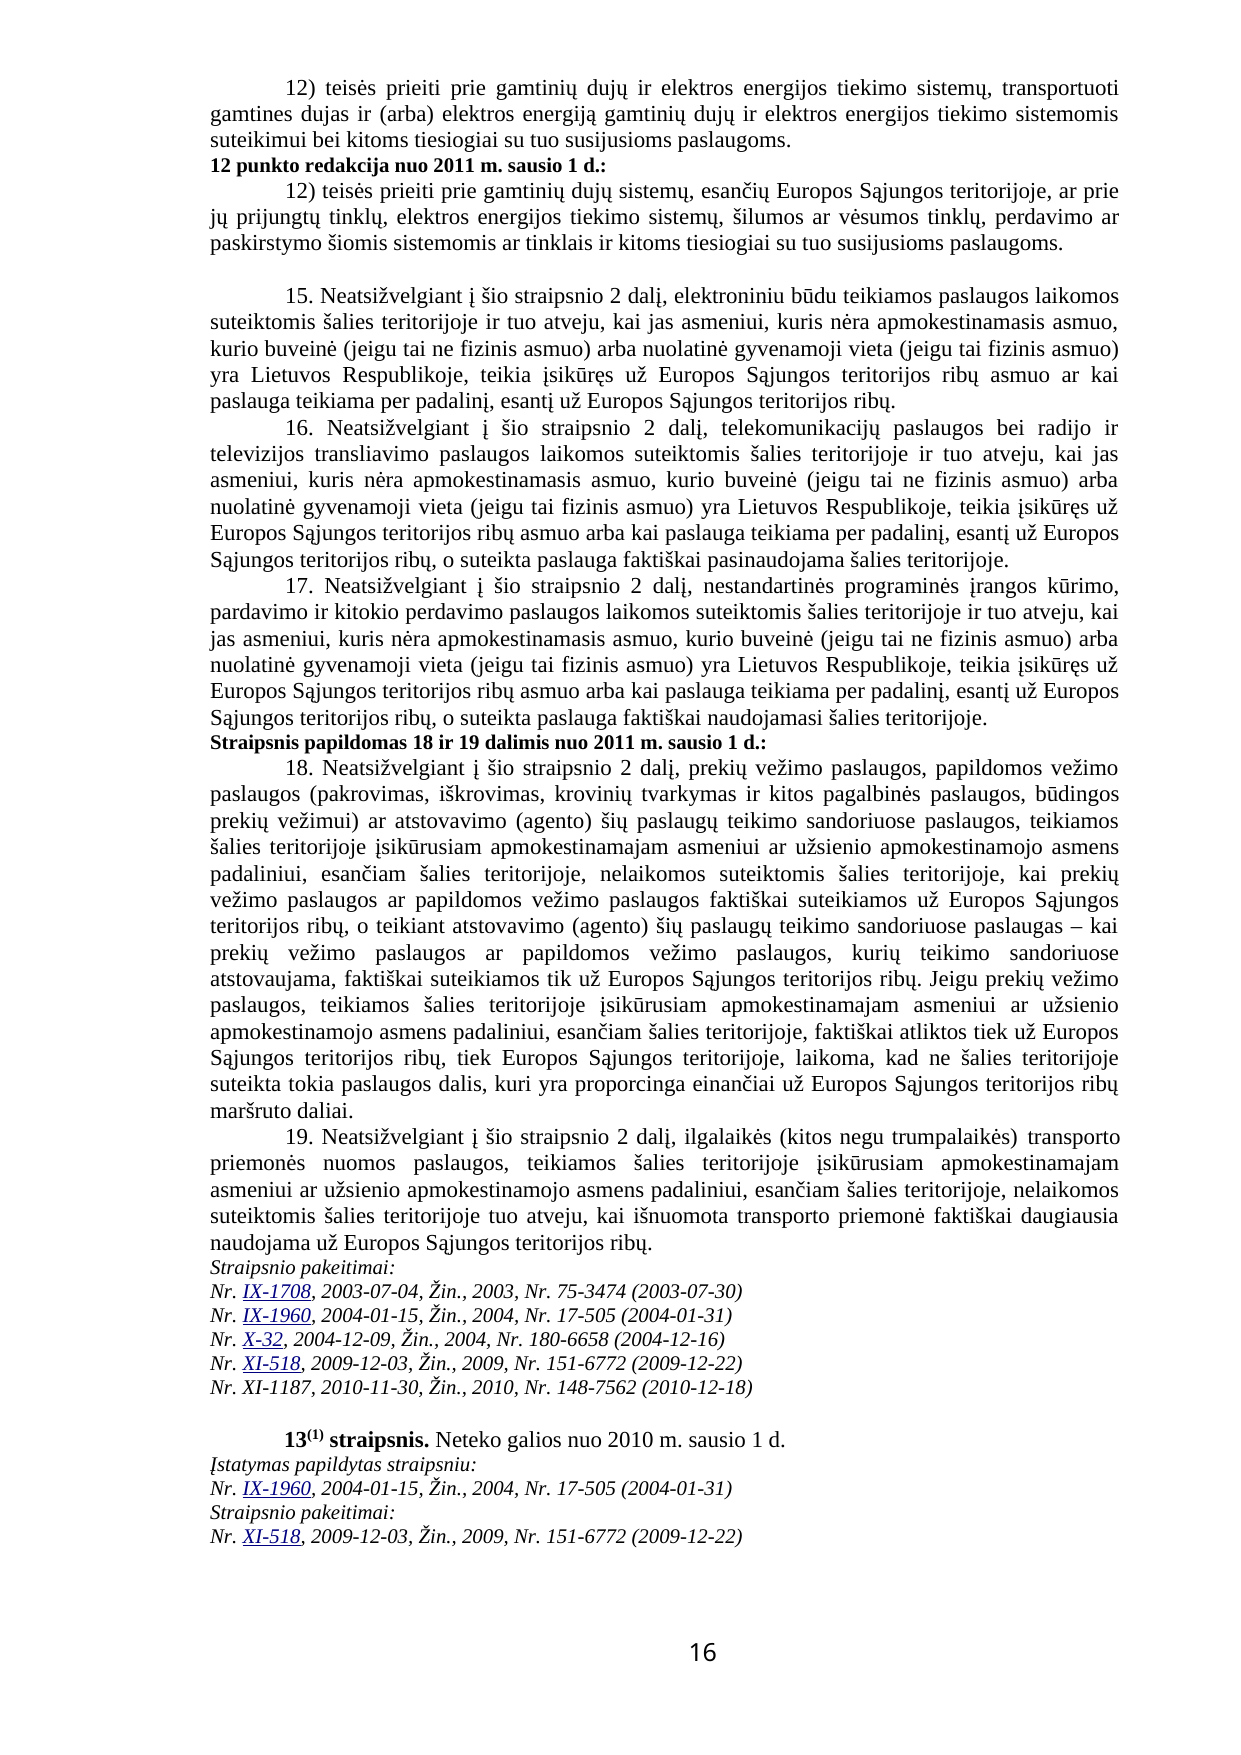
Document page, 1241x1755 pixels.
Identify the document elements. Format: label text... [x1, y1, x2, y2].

text Įstatymas papildytas straipsniu: [210, 1452, 1120, 1476]
text 17. Neatsižvelgiant į šio straipsnio 2 dalį, nestandartinės programinės įrangos kūrimo, pardavimo ir kitokio perdavimo paslaugos laikomos suteiktomis šalies teritorijoje ir tuo atveju, kai jas asmeniui, kuris nėra apmokestinamasis asmuo, kurio buveinė (jeigu tai ne fizinis asmuo) arba nuolatinė gyvenamoji vieta (jeigu tai fizinis asmuo) yra Lietuvos Respublikoje, teikia įsikūręs už Europos Sąjungos teritorijos ribų asmuo arba kai paslauga teikiama per padalinį, esantį už Europos Sąjungos teritorijos ribų, o suteikta paslauga faktiškai naudojamasi šalies teritorijoje. [210, 572, 1120, 730]
text Nr. IX-1960, 2004-01-15, Žin., 2004, Nr. 17-505 (2004-01-31) [210, 1476, 1120, 1500]
text 16. Neatsižvelgiant į šio straipsnio 2 dalį, telekomunikacijų paslaugos bei radijo ir televizijos transliavimo paslaugos laikomos suteiktomis šalies teritorijoje ir tuo atveju, kai jas asmeniui, kuris nėra apmokestinamasis asmuo, kurio buveinė (jeigu tai ne fizinis asmuo) arba nuolatinė gyvenamoji vieta (jeigu tai fizinis asmuo) yra Lietuvos Respublikoje, teikia įsikūręs už Europos Sąjungos teritorijos ribų asmuo arba kai paslauga teikiama per padalinį, esantį už Europos Sąjungos teritorijos ribų, o suteikta paslauga faktiškai pasinaudojama šalies teritorijoje. [210, 414, 1120, 572]
text 18. Neatsižvelgiant į šio straipsnio 2 dalį, prekių vežimo paslaugos, papildomos vežimo paslaugos (pakrovimas, iškrovimas, krovinių tvarkymas ir kitos pagalbinės paslaugos, būdingos prekių vežimui) ar atstovavimo (agento) šių paslaugų teikimo sandoriuose paslaugos, teikiamos šalies teritorijoje įsikūrusiam apmokestinamajam asmeniui ar užsienio apmokestinamojo asmens padaliniui, esančiam šalies teritorijoje, nelaikomos suteiktomis šalies teritorijoje, kai prekių vežimo paslaugos ar papildomos vežimo paslaugos faktiškai suteikiamos už Europos Sąjungos teritorijos ribų, o teikiant atstovavimo (agento) šių paslaugų teikimo sandoriuose paslaugas – kai prekių vežimo paslaugos ar papildomos vežimo paslaugos, kurių teikimo sandoriuose atstovaujama, faktiškai suteikiamos tik už Europos Sąjungos teritorijos ribų. Jeigu prekių vežimo paslaugos, teikiamos šalies teritorijoje įsikūrusiam apmokestinamajam asmeniui ar užsienio apmokestinamojo asmens padaliniui, esančiam šalies teritorijoje, faktiškai atliktos tiek už Europos Sąjungos teritorijos ribų, tiek Europos Sąjungos teritorijoje, laikoma, kad ne šalies teritorijoje suteikta tokia paslaugos dalis, kuri yra proporcinga einančiai už Europos Sąjungos teritorijos ribų maršruto daliai. [210, 754, 1120, 1123]
text Nr. IX-1960, 2004-01-15, Žin., 2004, Nr. 17-505 (2004-01-31) [210, 1303, 1120, 1327]
text 12) teisės prieiti prie gamtinių dujų sistemų, esančių Europos Sąjungos teritorijoje, ar prie jų prijungtų tinklų, elektros energijos tiekimo sistemų, šilumos ar vėsumos tinklų, perdavimo ar paskirstymo šiomis sistemomis ar tinklais ir kitoms tiesiogiai su tuo susijusioms paslaugoms. [210, 177, 1120, 256]
text Straipsnio pakeitimai: [210, 1500, 1120, 1524]
text Straipsnis papildomas 18 ir 19 dalimis nuo 2011 m. sausio 1 d.: [210, 730, 1120, 754]
text Nr. X-32, 2004-12-09, Žin., 2004, Nr. 180-6658 (2004-12-16) [210, 1327, 1120, 1351]
text 12) teisės prieiti prie gamtinių dujų ir elektros energijos tiekimo sistemų, transportuoti gamtines dujas ir (arba) elektros energiją gamtinių dujų ir elektros energijos tiekimo sistemomis suteikimui bei kitoms tiesiogiai su tuo susijusioms paslaugoms. [210, 73, 1120, 153]
text 13(1) straipsnis. Neteko galios nuo 2010 m. sausio 1 d. [210, 1426, 1120, 1452]
text 19. Neatsižvelgiant į šio straipsnio 2 dalį, ilgalaikės (kitos negu trumpalaikės) transporto priemonės nuomos paslaugos, teikiamos šalies teritorijoje įsikūrusiam apmokestinamajam asmeniui ar užsienio apmokestinamojo asmens padaliniui, esančiam šalies teritorijoje, nelaikomos suteiktomis šalies teritorijoje tuo atveju, kai išnuomota transporto priemonė faktiškai daugiausia naudojama už Europos Sąjungos teritorijos ribų. [210, 1123, 1120, 1255]
text 12 punkto redakcija nuo 2011 m. sausio 1 d.: [210, 153, 1120, 177]
text Nr. XI-518, 2009-12-03, Žin., 2009, Nr. 151-6772 (2009-12-22) [210, 1351, 1120, 1375]
text Nr. XI-1187, 2010-11-30, Žin., 2010, Nr. 148-7562 (2010-12-18) [210, 1375, 1120, 1399]
text Nr. IX-1708, 2003-07-04, Žin., 2003, Nr. 75-3474 (2003-07-30) [210, 1279, 1120, 1303]
text Nr. XI-518, 2009-12-03, Žin., 2009, Nr. 151-6772 (2009-12-22) [210, 1524, 1120, 1548]
text Straipsnio pakeitimai: [210, 1255, 1120, 1279]
text 15. Neatsižvelgiant į šio straipsnio 2 dalį, elektroniniu būdu teikiamos paslaugos laikomos suteiktomis šalies teritorijoje ir tuo atveju, kai jas asmeniui, kuris nėra apmokestinamasis asmuo, kurio buveinė (jeigu tai ne fizinis asmuo) arba nuolatinė gyvenamoji vieta (jeigu tai fizinis asmuo) yra Lietuvos Respublikoje, teikia įsikūręs už Europos Sąjungos teritorijos ribų asmuo ar kai paslauga teikiama per padalinį, esantį už Europos Sąjungos teritorijos ribų. [210, 282, 1120, 414]
